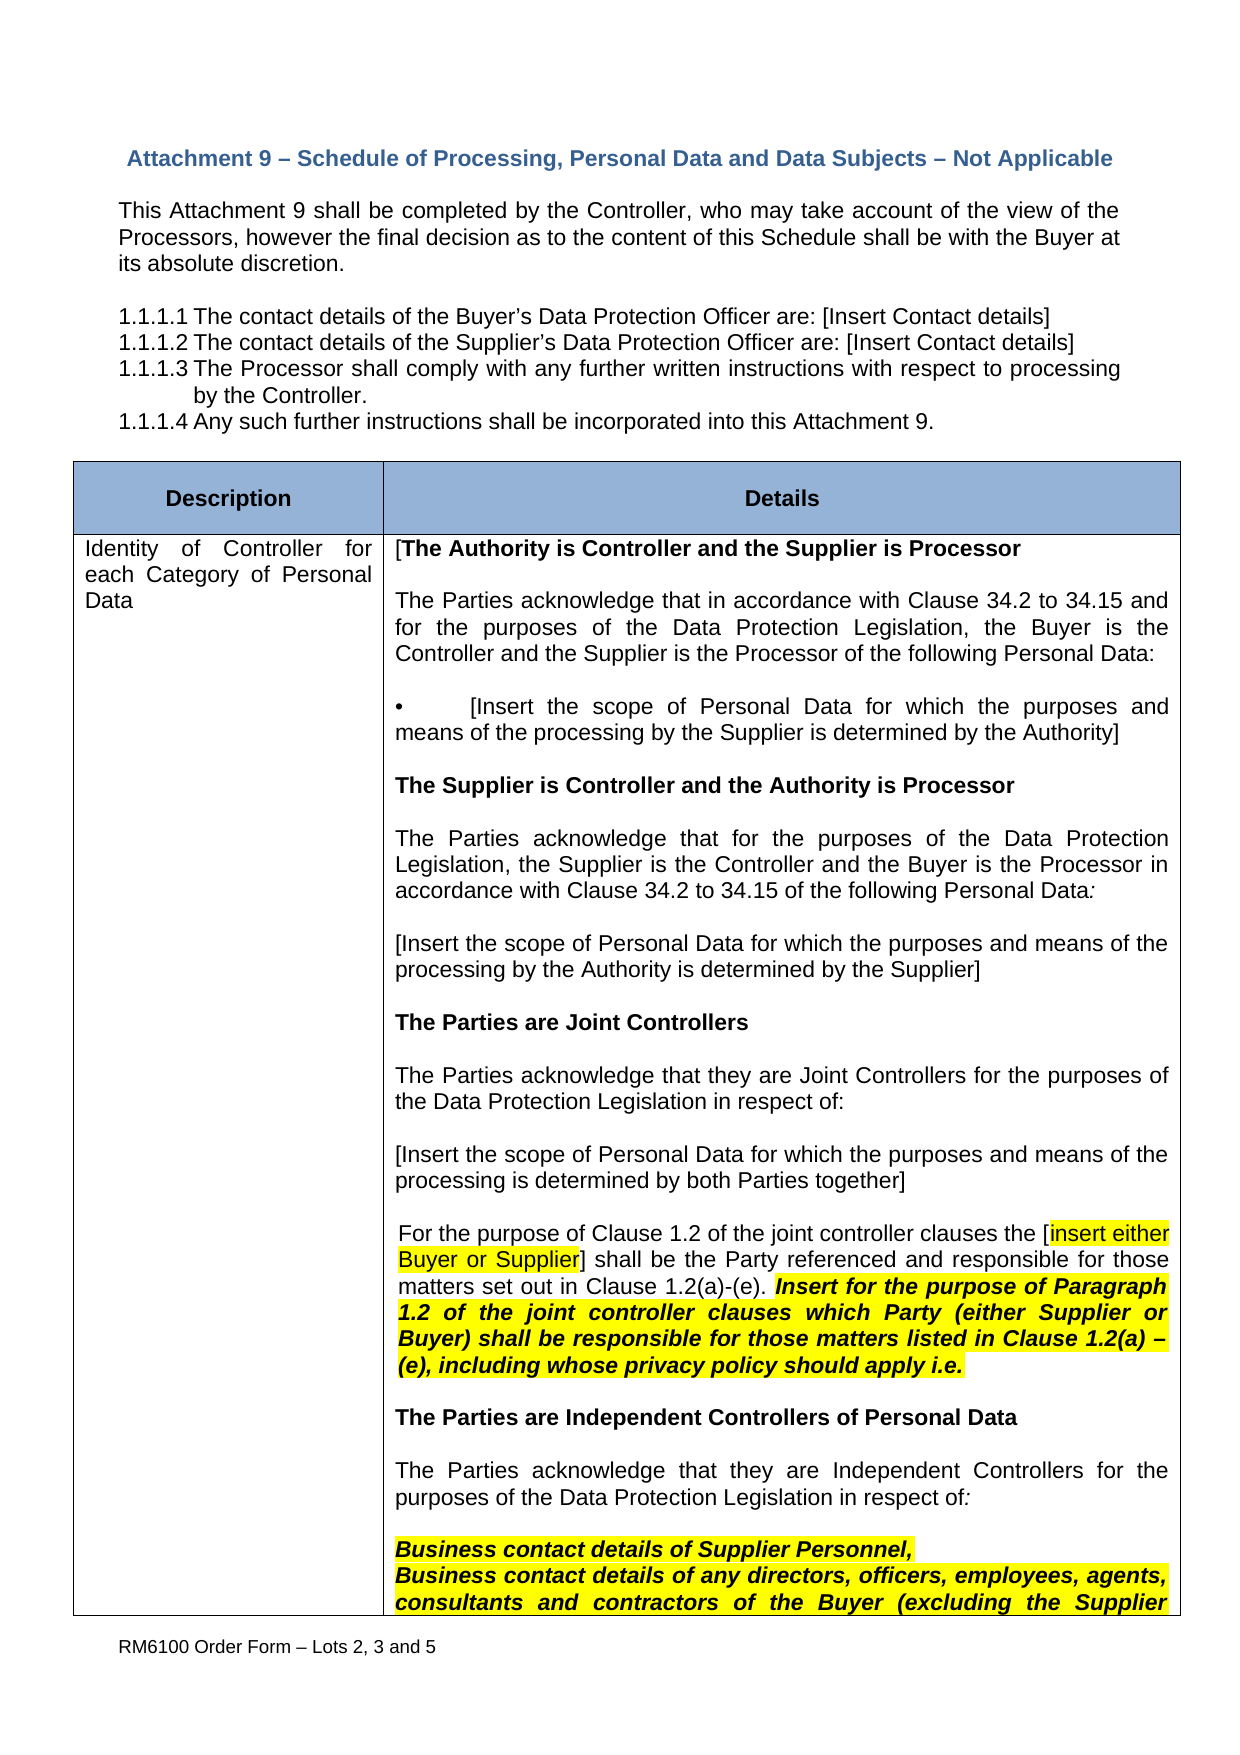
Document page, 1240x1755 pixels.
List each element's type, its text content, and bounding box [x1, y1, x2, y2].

list Any such further instructions shall be incorporated into this Attachment 9. [118, 408, 1121, 434]
list The contact details of the Buyer’s Data Protection Officer are: [Insert Contact details] [118, 303, 1121, 329]
list The contact details of the Supplier’s Data Protection Officer are: [Insert Contact details] [118, 329, 1121, 355]
table_cell [The Authority is Controller and the Supplier is Processor The Parties acknowledge that in accordance with Clause 34.2 to 34.15 and for the purposes of the Data Protection Legislation, the Buyer is the Controller and the Supplier is the Processor of the following Personal Data: • [Insert the scope of Personal Data for which the purposes and means of the processing by the Supplier is determined by the Authority] The Supplier is Controller and the Authority is Processor The Parties acknowledge that for the purposes of the Data Protection Legislation, the Supplier is the Controller and the Buyer is the Processor in accordance with Clause 34.2 to 34.15 of the following Personal Data: [Insert the scope of Personal Data for which the purposes and means of the processing by the Authority is determined by the Supplier] The Parties are Joint Controllers The Parties acknowledge that they are Joint Controllers for the purposes of the Data Protection Legislation in respect of: [Insert the scope of Personal Data for which the purposes and means of the processing is determined by both Parties together] For the purpose of Clause 1.2 of the joint controller clauses the [insert either Buyer or Supplier] shall be the Party referenced and responsible for those matters set out in Clause 1.2(a)-(e). Insert for the purpose of Paragraph 1.2 of the joint controller clauses which Party (either Supplier or Buyer) shall be responsible for those matters listed in Clause 1.2(a) – (e), including whose privacy policy should apply i.e. The Parties are Independent Controllers of Personal Data The Parties acknowledge that they are Independent Controllers for the purposes of the Data Protection Legislation in respect of: Business contact details of Supplier Personnel, Business contact details of any directors, officers, employees, agents, consultants and contractors of the Buyer (excluding the Supplier [384, 535, 1180, 1615]
text This Attachment 9 shall be completed by the Controller, who may take account of the view of the Processors, however the final decision as to the content of this Schedule shall be with the Buyer at its absolute discretion. [118, 197, 1121, 276]
table_cell Identity of Controller for each Category of Personal Data [74, 535, 383, 1615]
table_header Details [384, 462, 1180, 534]
text Attachment 9 – Schedule of Processing, Personal Data and Data Subjects – Not Applicable [118, 144, 1121, 171]
table_header Description [74, 462, 383, 534]
list The Processor shall comply with any further written instructions with respect to processing by the Controller. [118, 355, 1121, 408]
